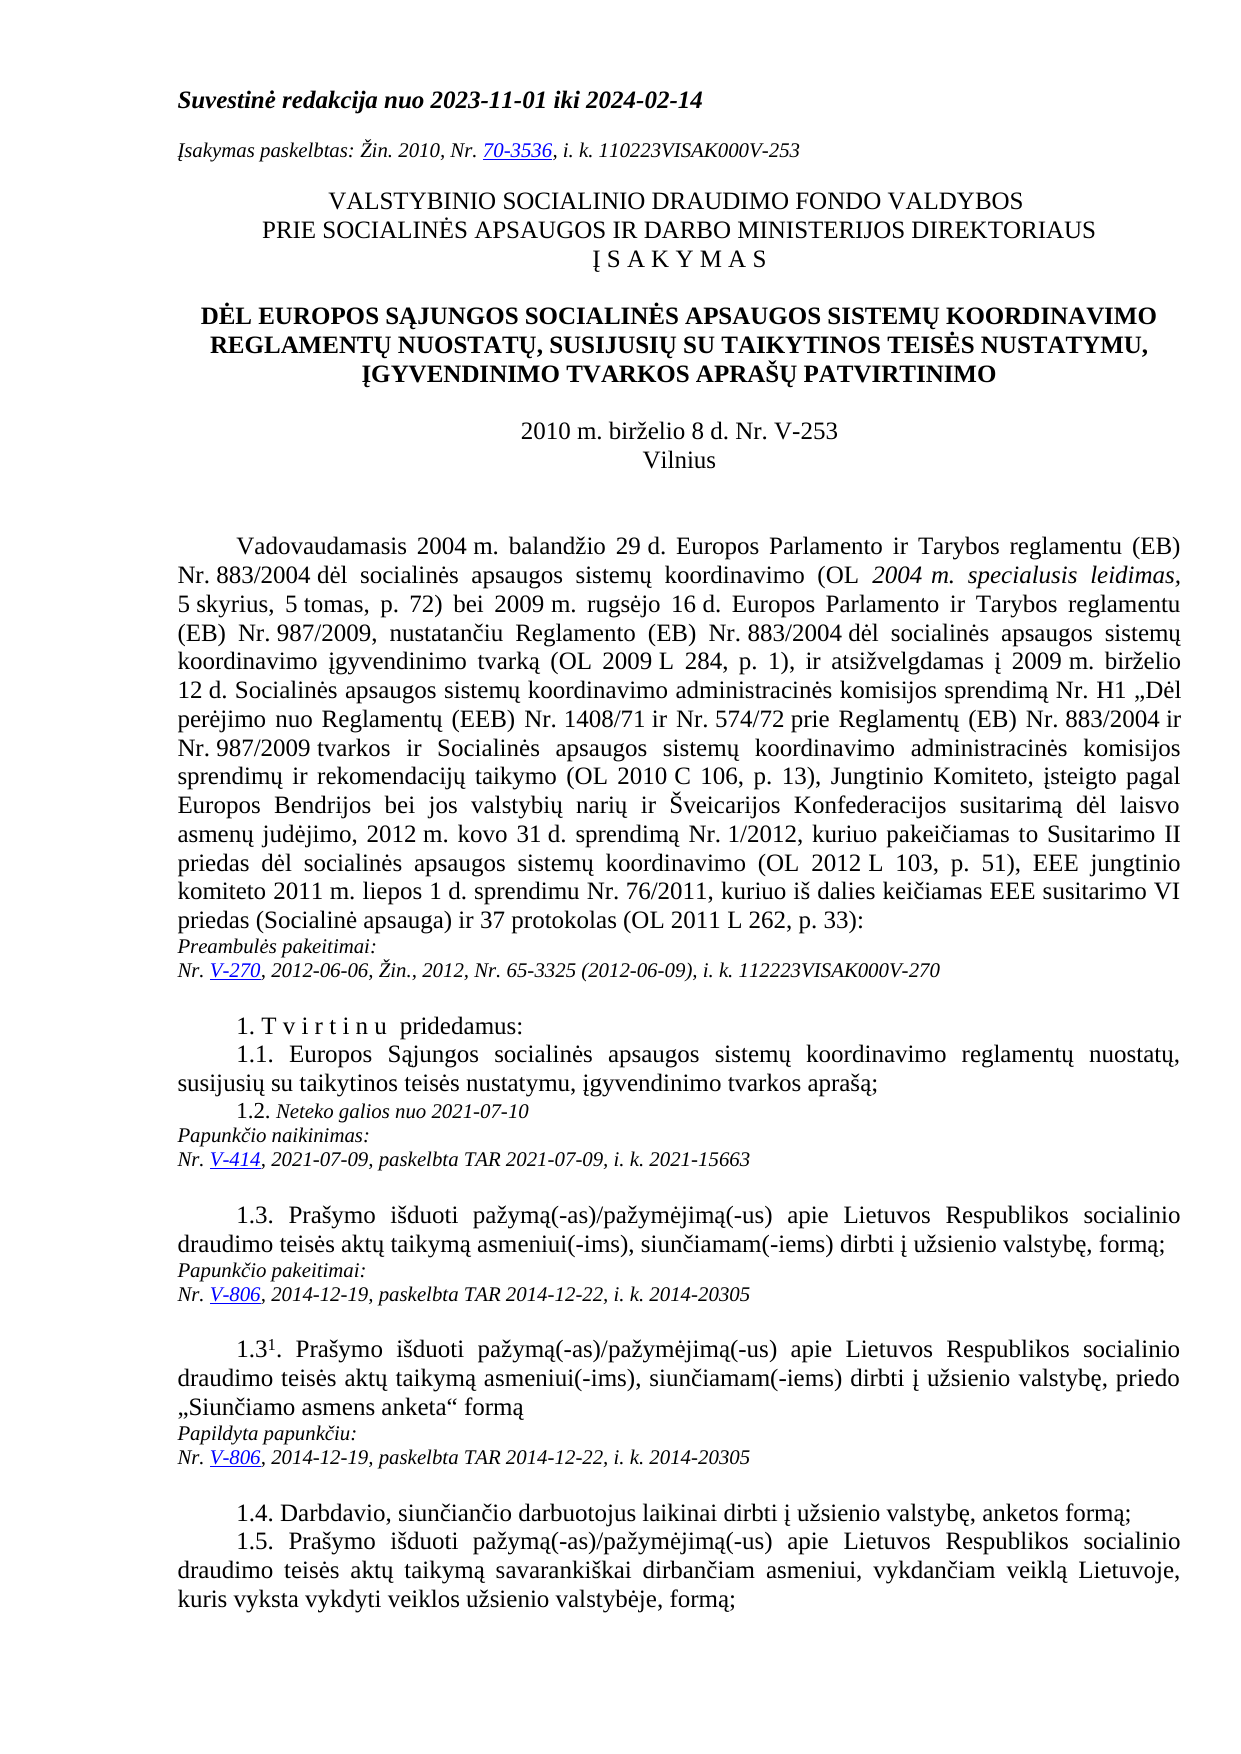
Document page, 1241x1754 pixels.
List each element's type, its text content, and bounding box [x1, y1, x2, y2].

text Suvestinė redakcija nuo 2023-11-01 iki 2024-02-14 [177, 85, 1181, 114]
text Valstybinio socialinio draudimo fondo valdybos [177, 186, 1181, 215]
text Papunkčio naikinimas: [177, 1123, 1181, 1147]
text DėL EUROPOS SĄJUNGOS SOCIALINĖS APSAUGOS SISTEMŲ KOORDINAVIMO REGLAMENTŲ NUOSTATŲ, SUSIJUSIŲ SU TAIKYTINOS TEISĖS NUSTATYMU, ĮGYVENDINIMO TVARKOS APRAŠų patvirtinimo [177, 301, 1181, 388]
text 1.4. Darbdavio, siunčiančio darbuotojus laikinai dirbti į užsienio valstybę, anketos formą; [177, 1498, 1181, 1526]
text Vadovaudamasis 2004 m. balandžio 29 d. Europos Parlamento ir Tarybos reglamentu (EB) Nr. 883/2004 dėl socialinės apsaugos sistemų koordinavimo (OL 2004 m. specialusis leidimas, 5 skyrius, 5 tomas, p. 72) bei 2009 m. rugsėjo 16 d. Europos Parlamento ir Tarybos reglamentu (EB) Nr. 987/2009, nustatančiu Reglamento (EB) Nr. 883/2004 dėl socialinės apsaugos sistemų koordinavimo įgyvendinimo tvarką (OL 2009 L 284, p. 1), ir atsižvelgdamas į 2009 m. birželio 12 d. Socialinės apsaugos sistemų koordinavimo administracinės komisijos sprendimą Nr. H1 „Dėl perėjimo nuo Reglamentų (EEB) Nr. 1408/71 ir Nr. 574/72 prie Reglamentų (EB) Nr. 883/2004 ir Nr. 987/2009 tvarkos ir Socialinės apsaugos sistemų koordinavimo administracinės komisijos sprendimų ir rekomendacijų taikymo (OL 2010 C 106, p. 13), Jungtinio Komiteto, įsteigto pagal Europos Bendrijos bei jos valstybių narių ir Šveicarijos Konfederacijos susitarimą dėl laisvo asmenų judėjimo, 2012 m. kovo 31 d. sprendimą Nr. 1/2012, kuriuo pakeičiamas to Susitarimo II priedas dėl socialinės apsaugos sistemų koordinavimo (OL 2012 L 103, p. 51), EEE jungtinio komiteto 2011 m. liepos 1 d. sprendimu Nr. 76/2011, kuriuo iš dalies keičiamas EEE susitarimo VI priedas (Socialinė apsauga) ir 37 protokolas (OL 2011 L 262, p. 33): [177, 531, 1181, 934]
text Vilnius [177, 445, 1181, 474]
text 2010 m. birželio 8 d. Nr. V-253 [177, 416, 1181, 445]
text 1. Tvirtinu pridedamus: [177, 1011, 1181, 1039]
text Nr. V-806, 2014-12-19, paskelbta TAR 2014-12-22, i. k. 2014-20305 [177, 1445, 1181, 1469]
text 1.5. Prašymo išduoti pažymą(-as)/pažymėjimą(-us) apie Lietuvos Respublikos socialinio draudimo teisės aktų taikymą savarankiškai dirbančiam asmeniui, vykdančiam veiklą Lietuvoje, kuris vyksta vykdyti veiklos užsienio valstybėje, formą; [177, 1526, 1181, 1613]
text 1.31. Prašymo išduoti pažymą(-as)/pažymėjimą(-us) apie Lietuvos Respublikos socialinio draudimo teisės aktų taikymą asmeniui(-ims), siunčiamam(-iems) dirbti į užsienio valstybę, priedo „Siunčiamo asmens anketa“ formą [177, 1334, 1181, 1421]
text 1.2. Neteko galios nuo 2021-07-10 [177, 1097, 1181, 1123]
text Nr. V-414, 2021-07-09, paskelbta TAR 2021-07-09, i. k. 2021-15663 [177, 1147, 1181, 1171]
text Preambulės pakeitimai: [177, 934, 1181, 958]
text Nr. V-806, 2014-12-19, paskelbta TAR 2014-12-22, i. k. 2014-20305 [177, 1282, 1181, 1306]
text Papunkčio pakeitimai: [177, 1258, 1181, 1282]
text 1.3. Prašymo išduoti pažymą(-as)/pažymėjimą(-us) apie Lietuvos Respublikos socialinio draudimo teisės aktų taikymą asmeniui(-ims), siunčiamam(-iems) dirbti į užsienio valstybę, formą; [177, 1200, 1181, 1258]
text 1.1. Europos Sąjungos socialinės apsaugos sistemų koordinavimo reglamentų nuostatų, susijusių su taikytinos teisės nustatymu, įgyvendinimo tvarkos aprašą; [177, 1039, 1181, 1097]
text Papildyta papunkčiu: [177, 1421, 1181, 1445]
text ĮSAKYMAS [177, 244, 1181, 273]
text prie Socialinės apsaugos ir darbo ministerijos DirektoriAus [177, 215, 1181, 244]
text Nr. V-270, 2012-06-06, Žin., 2012, Nr. 65-3325 (2012-06-09), i. k. 112223VISAK000V-270 [177, 958, 1181, 982]
text Įsakymas paskelbtas: Žin. 2010, Nr. 70-3536, i. k. 110223VISAK000V-253 [177, 138, 1181, 162]
